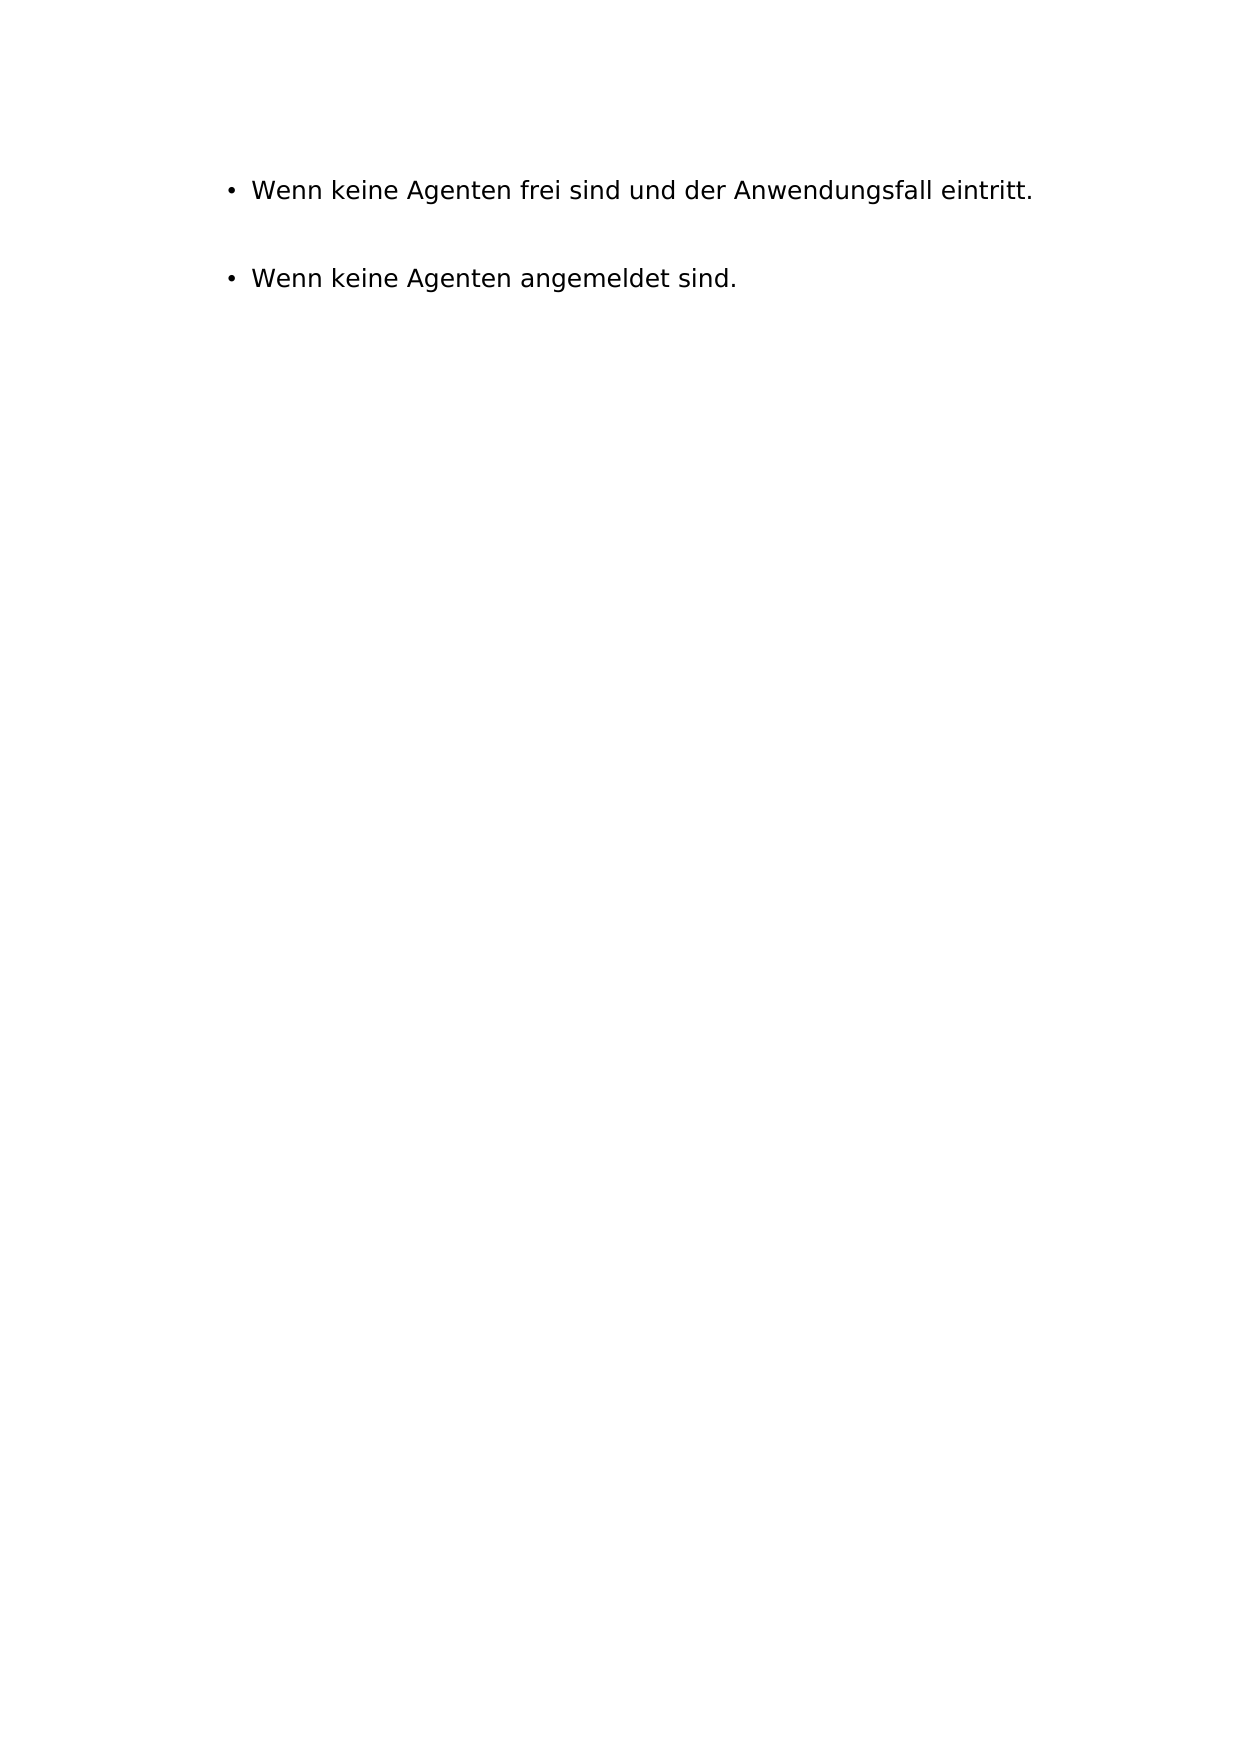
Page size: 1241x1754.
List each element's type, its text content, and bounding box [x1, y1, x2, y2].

list [236, 118, 1122, 176]
list Wenn keine Agenten frei sind und der Anwendungsfall eintritt. [236, 176, 1122, 264]
list Wenn keine Agenten angemeldet sind. [236, 264, 1122, 351]
